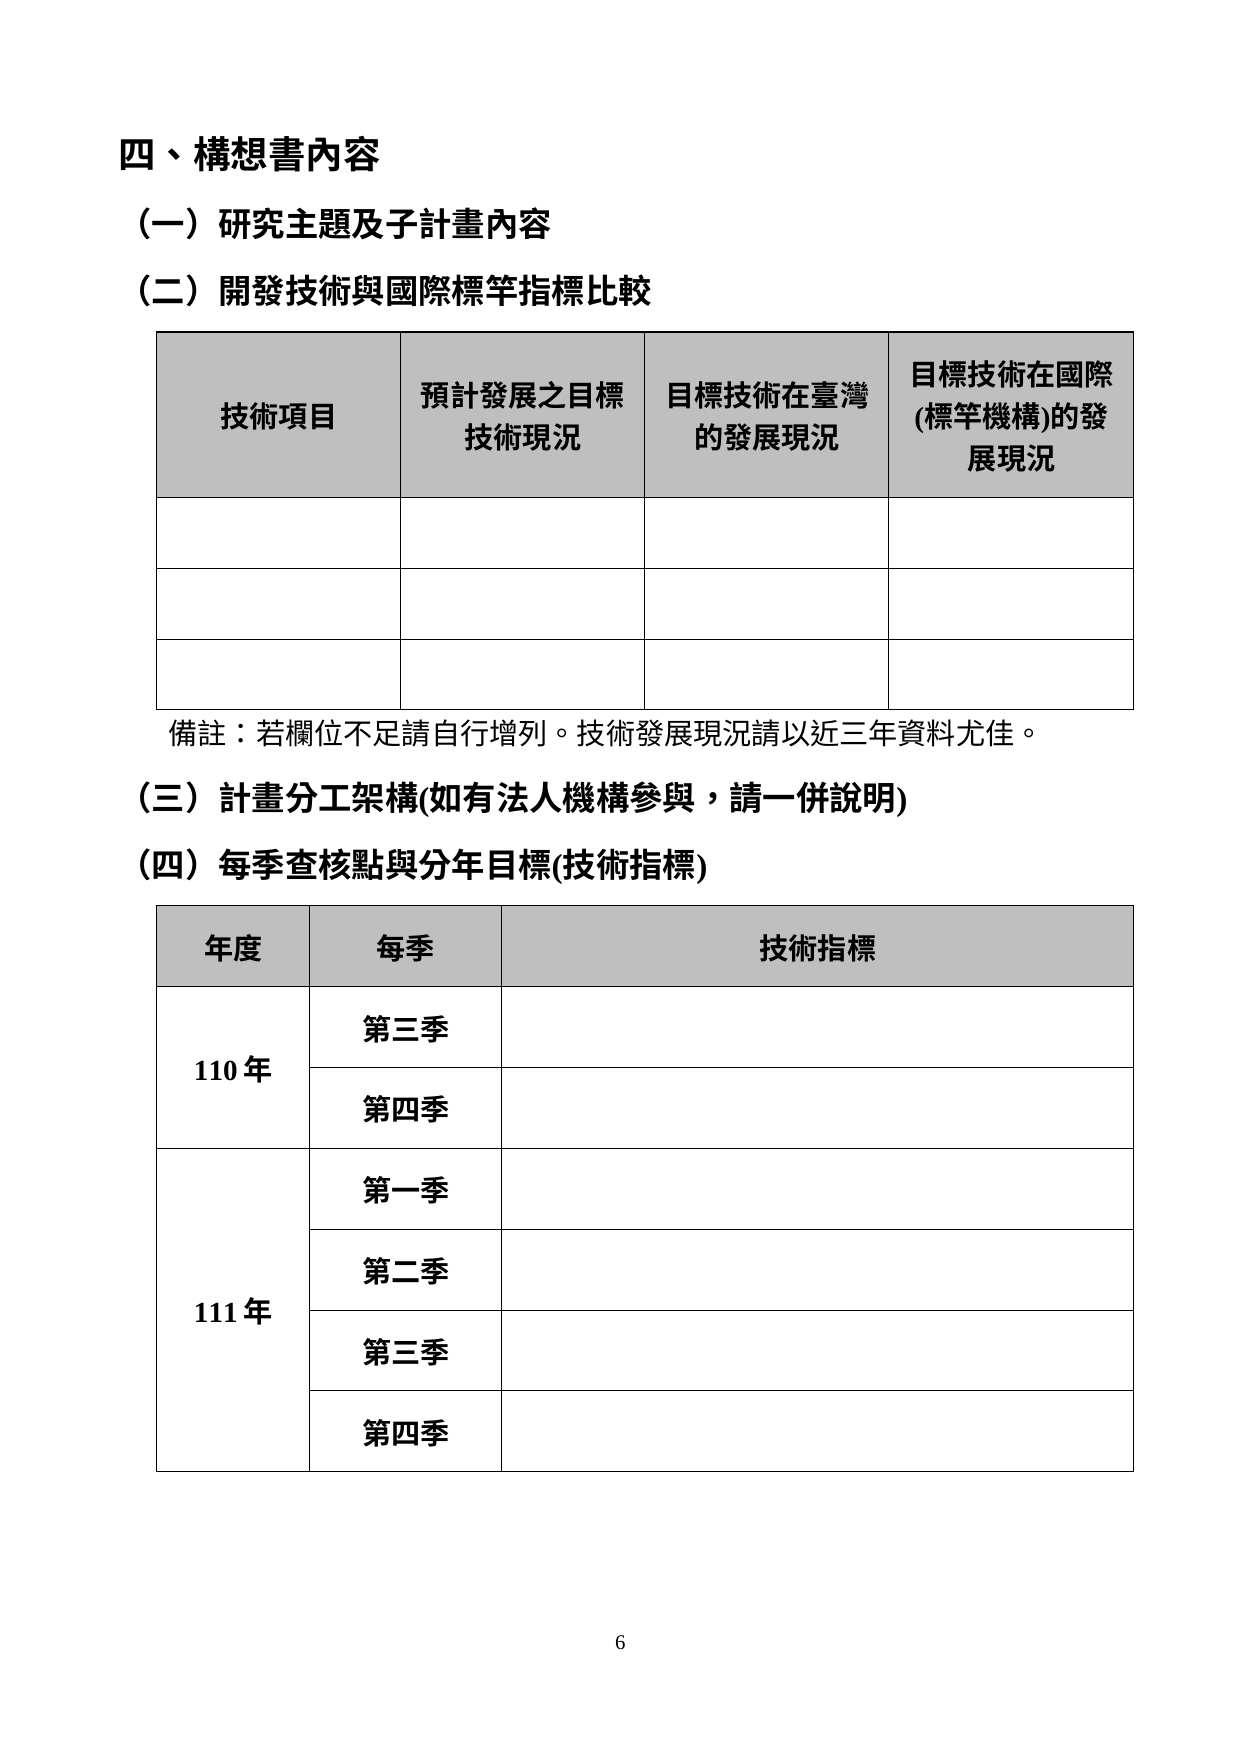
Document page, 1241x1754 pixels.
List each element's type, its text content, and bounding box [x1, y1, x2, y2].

subtitle 開發技術與國際標竿指標比較 [118, 264, 1122, 313]
table_cell 第三季 [310, 987, 501, 1067]
table_header 預計發展之目標技術現況 [401, 333, 644, 497]
table_header 技術項目 [157, 333, 400, 497]
table_cell 第二季 [310, 1230, 501, 1309]
table_cell [645, 640, 888, 709]
table_cell [401, 498, 644, 568]
table_cell 第四季 [310, 1391, 501, 1471]
table_cell [401, 640, 644, 709]
subtitle 每季查核點與分年目標(技術指標) [118, 838, 1122, 887]
table_header 目標技術在國際(標竿機構)的發展現況 [889, 333, 1133, 497]
table_header 年度 [157, 906, 309, 986]
subtitle 研究主題及子計畫內容 [118, 197, 1122, 246]
table_header 每季 [310, 906, 501, 986]
table_cell [502, 1068, 1133, 1148]
table_cell [157, 498, 400, 568]
table_cell [889, 569, 1133, 638]
table_cell [645, 498, 888, 568]
table_cell 111年 [157, 1149, 309, 1471]
table_cell [401, 569, 644, 638]
table_cell [157, 640, 400, 709]
table_cell [502, 1311, 1133, 1390]
table_cell [645, 569, 888, 638]
table_cell [502, 1391, 1133, 1471]
table_cell [889, 640, 1133, 709]
table_cell 第三季 [310, 1311, 501, 1390]
table_cell [502, 1149, 1133, 1229]
subtitle 構想書內容 [118, 124, 1122, 179]
table_cell 第四季 [310, 1068, 501, 1148]
table_cell [889, 498, 1133, 568]
table_cell [502, 987, 1133, 1067]
subtitle 計畫分工架構(如有法人機構參與，請一併說明) [118, 771, 1122, 820]
table_header 目標技術在臺灣的發展現況 [645, 333, 888, 497]
table_cell 110年 [157, 987, 309, 1148]
table_header 技術指標 [502, 906, 1133, 986]
table_cell [502, 1230, 1133, 1309]
text 備註：若欄位不足請自行增列。技術發展現況請以近三年資料尤佳。 [168, 710, 1122, 753]
table_cell 第一季 [310, 1149, 501, 1229]
table_cell [157, 569, 400, 638]
